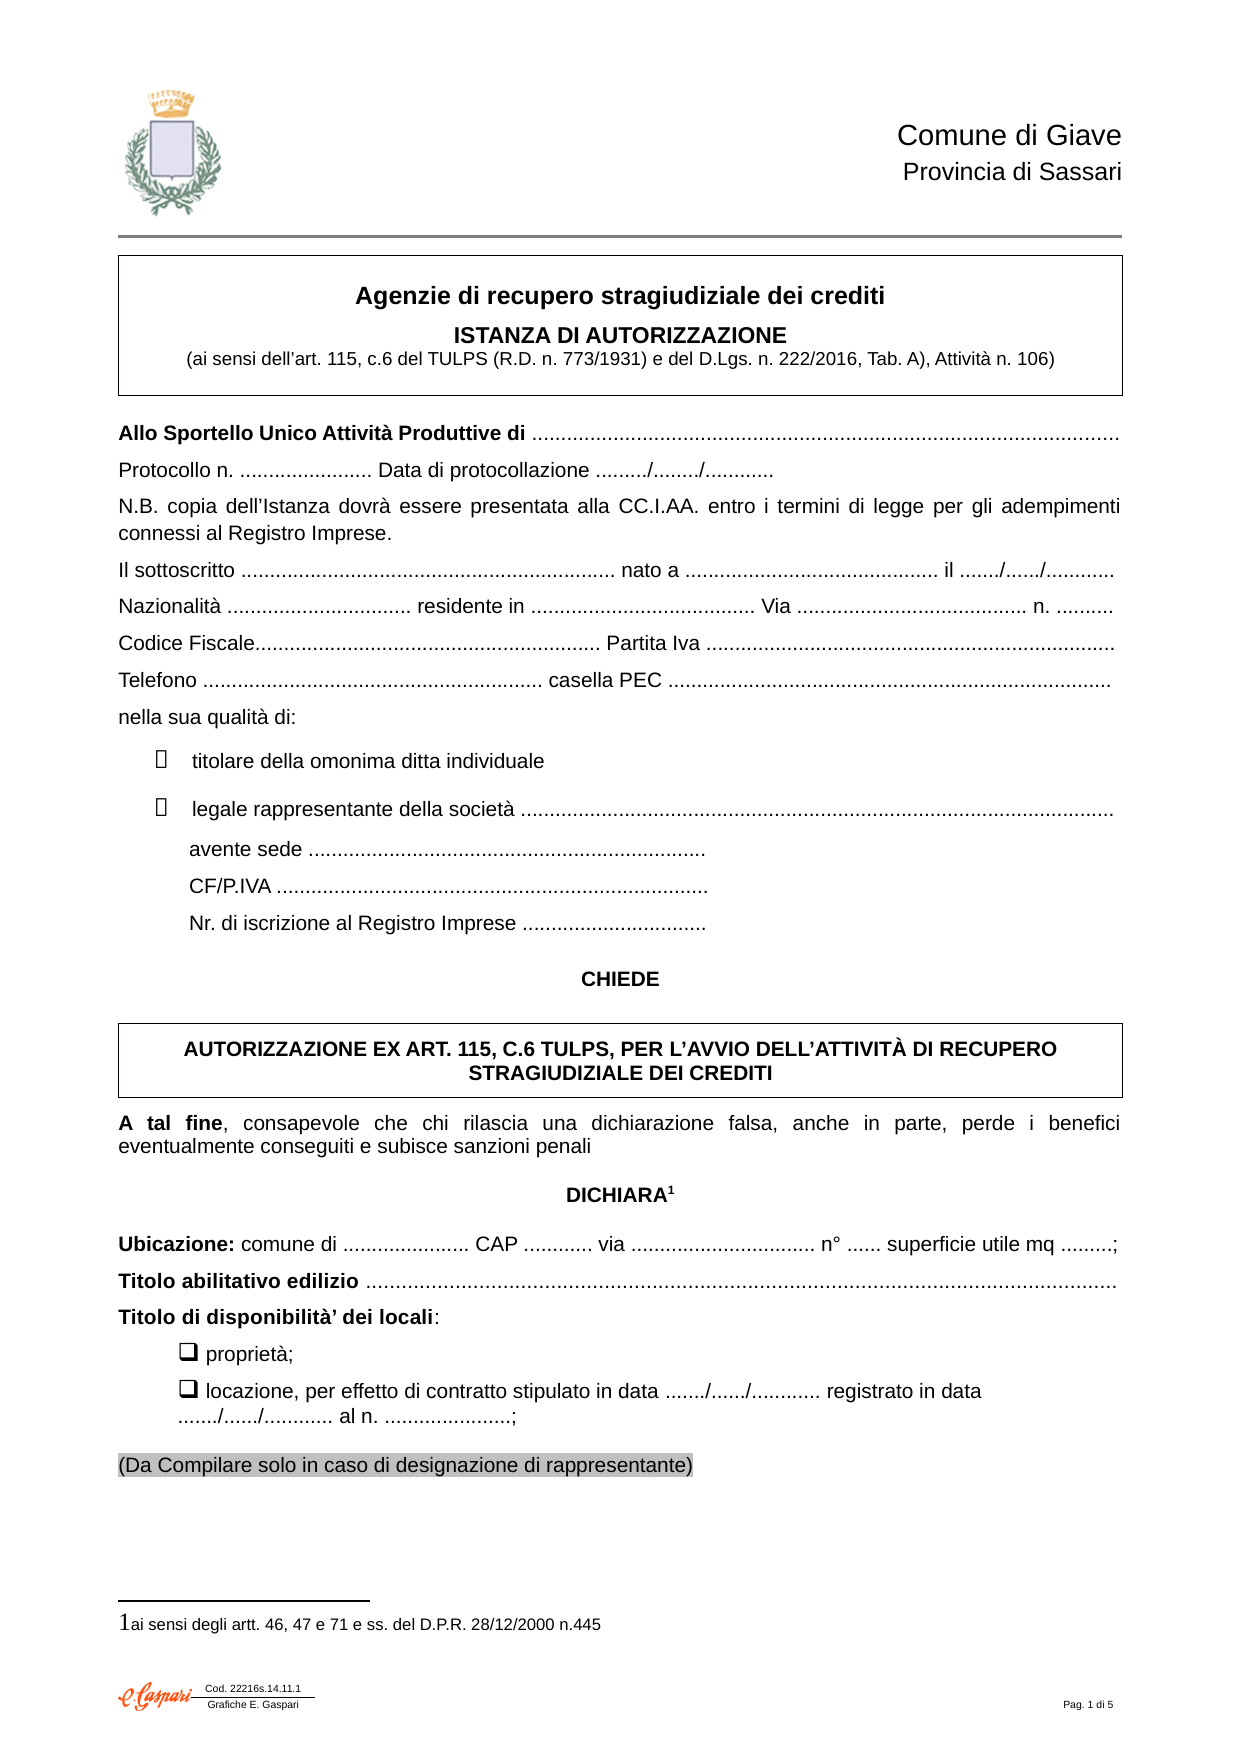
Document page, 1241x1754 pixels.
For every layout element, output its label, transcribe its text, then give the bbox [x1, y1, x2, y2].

text Codice Fiscale............................................................ Partita Iva ....................................................................... [118, 631, 1122, 655]
text nella sua qualità di: [118, 704, 1122, 728]
table_header AUTORIZZAZIONE EX ART. 115, C.6 TULPS, PER L’AVVIO DELL’ATTIVITÀ DI RECUPERO STRAGIUDIZIALE DEI CREDITI [119, 1024, 1122, 1097]
text avente sede ..................................................................... [189, 837, 1122, 861]
text  locazione, per effetto di contratto stipulato in data ......./....../............ registrato in data ......./....../............ al n. ......................; [177, 1379, 1122, 1428]
text  titolare della omonima ditta individuale [153, 741, 1122, 775]
text Titolo abilitativo edilizio .............................................................................................................................. [118, 1269, 1122, 1293]
text CF/P.IVA ........................................................................... [189, 874, 1122, 898]
picture [118, 1682, 192, 1711]
text Titolo di disponibilità’ dei locali: [118, 1305, 1122, 1329]
text Provincia di Sassari [118, 157, 1122, 185]
text Nr. di iscrizione al Registro Imprese ................................ [189, 911, 1122, 934]
text (Da Compilare solo in caso di designazione di rappresentante) [118, 1453, 1122, 1477]
text ai sensi degli artt. 46, 47 e 71 e ss. del D.P.R. 28/12/2000 n.445 [118, 1607, 1122, 1636]
text Comune di Giave [118, 118, 1122, 152]
picture [122, 152, 224, 157]
text A tal fine, consapevole che chi rilascia una dichiarazione falsa, anche in parte, perde i benefici eventualmente conseguiti e subisce sanzioni penali [118, 1110, 1122, 1158]
text Il sottoscritto ................................................................. nato a ............................................ il ......./....../............ [118, 557, 1122, 581]
text Allo Sportello Unico Attività Produttive di [118, 421, 1122, 445]
text N.B. copia dell’Istanza dovrà essere presentata alla CC.I.AA. entro i termini di legge per gli adempimenti connessi al Registro Imprese. [118, 494, 1122, 545]
text  proprietà; [177, 1342, 1122, 1367]
text Telefono ........................................................... casella PEC ............................................................................. [118, 668, 1122, 692]
picture [122, 185, 224, 219]
picture [122, 87, 224, 118]
table_header Agenzie di recupero stragiudiziale dei crediti ISTANZA DI AUTORIZZAZIONE (ai sensi dell’art. 115, c.6 del TULPS (R.D. n. 773/1931) e del D.Lgs. n. 222/2016, Tab. A), Attività n. 106) [119, 256, 1122, 395]
text Protocollo n. ....................... Data di protocollazione ........./......../............ [118, 458, 1122, 482]
text DICHIARA [118, 1183, 1122, 1207]
text CHIEDE [118, 967, 1122, 991]
text Nazionalità ................................ residente in ....................................... Via ........................................ n. .......... [118, 594, 1122, 618]
text  legale rappresentante della società ....................................................................................................... [153, 789, 1122, 823]
text Ubicazione: comune di ...................... CAP ............ via ................................ n° ...... superficie utile mq .........; [118, 1232, 1122, 1256]
